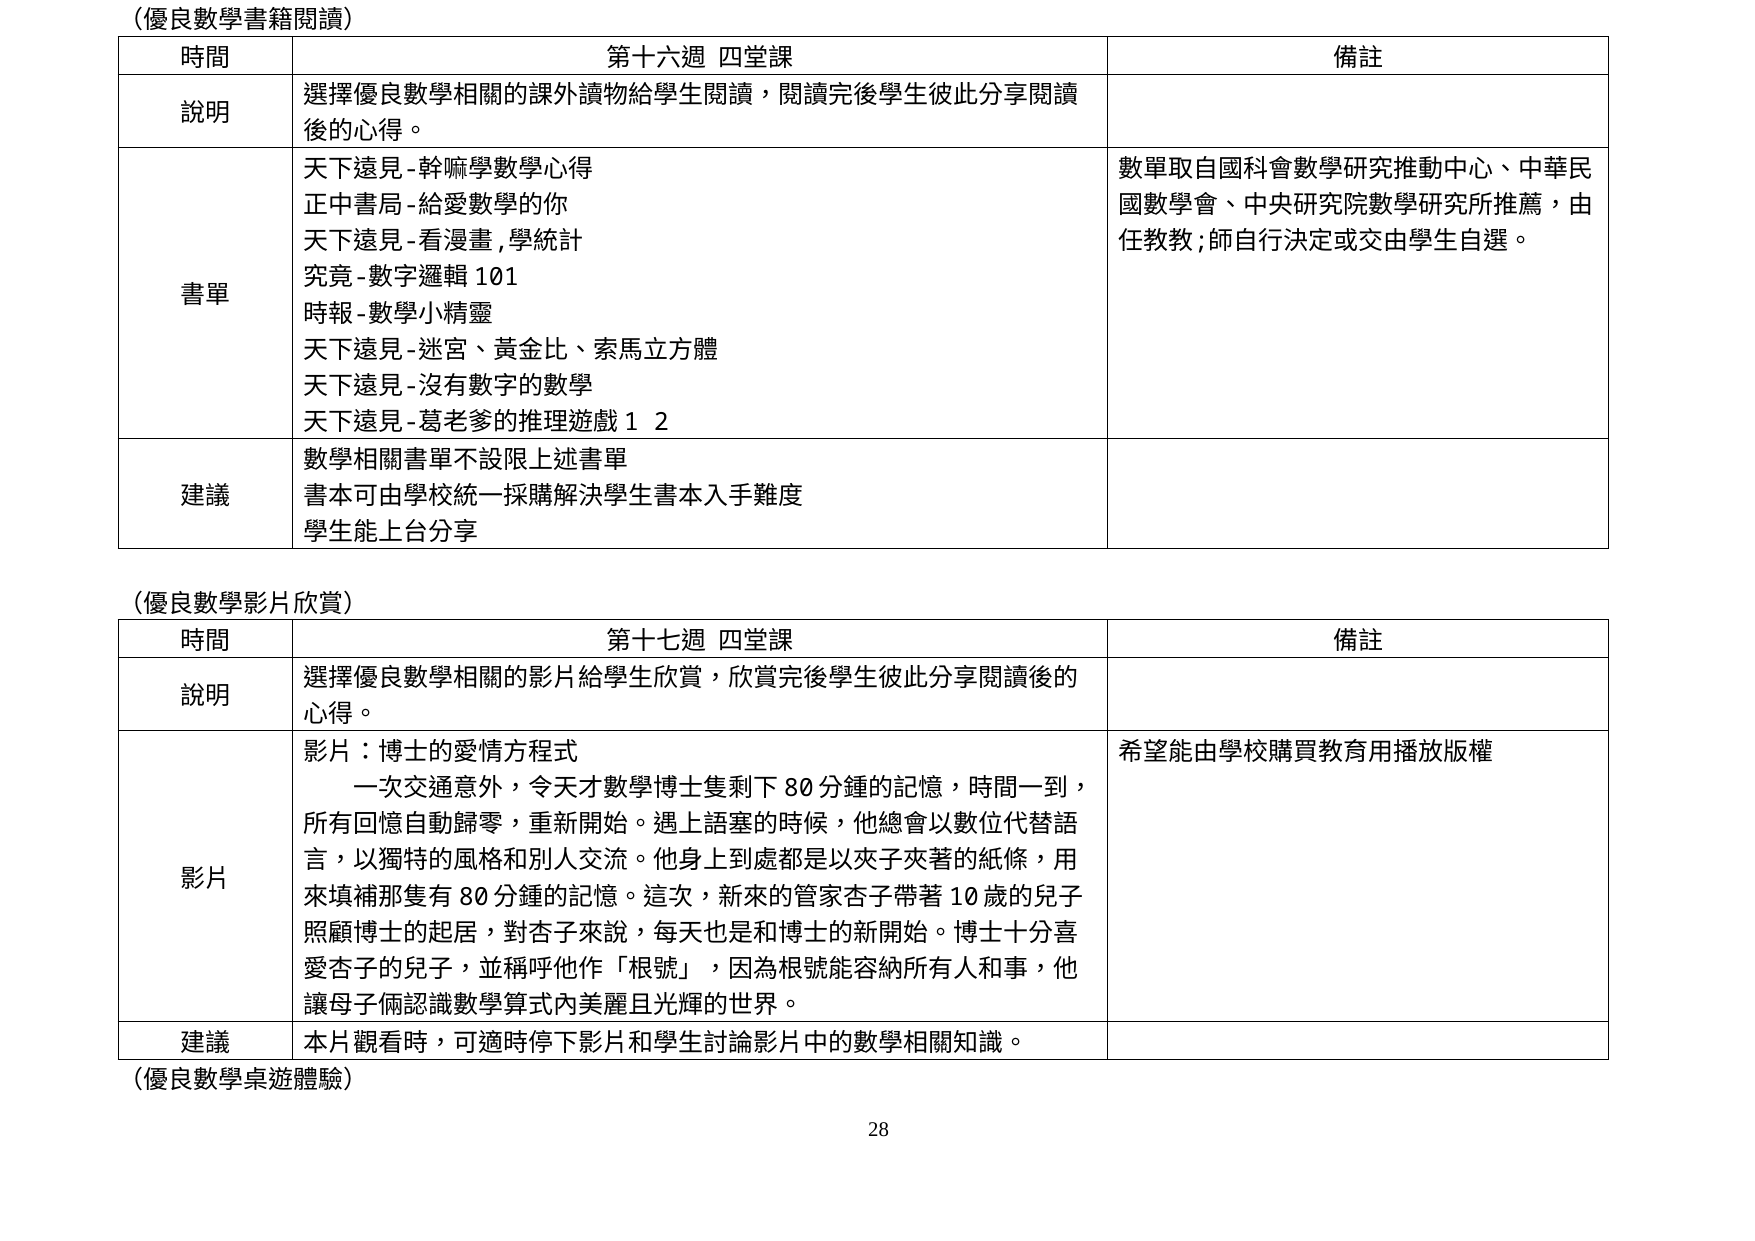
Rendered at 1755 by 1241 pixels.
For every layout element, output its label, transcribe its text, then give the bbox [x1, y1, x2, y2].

text （優良數學桌遊體驗） [118, 1059, 1636, 1096]
table_cell 影片：博士的愛情方程式 一次交通意外，令天才數學博士隻剩下80分鍾的記憶，時間一到，所有回憶自動歸零，重新開始。遇上語塞的時候，他總會以數位代替語言，以獨特的風格和別人交流。他身上到處都是以夾子夾著的紙條，用來填補那隻有80分鍾的記憶。這次，新來的管家杏子帶著10歲的兒子照顧博士的起居，對杏子來說，每天也是和博士的新開始。博士十分喜愛杏子的兒子，並稱呼他作「根號」，因為根號能容納所有人和事，他讓母子倆認識數學算式內美麗且光輝的世界。 [293, 731, 1107, 1021]
table_cell [1108, 75, 1608, 147]
table_cell 說明 [119, 658, 292, 730]
table_cell 說明 [119, 75, 292, 147]
table_cell 選擇優良數學相關的課外讀物給學生閱讀，閱讀完後學生彼此分享閱讀後的心得。 [293, 75, 1107, 147]
text （優良數學影片欣賞） [118, 583, 1636, 619]
table_cell 影片 [119, 731, 292, 1021]
table_cell 希望能由學校購買教育用播放版權 [1108, 731, 1608, 1021]
table_cell 選擇優良數學相關的影片給學生欣賞，欣賞完後學生彼此分享閱讀後的心得。 [293, 658, 1107, 730]
table_cell 天下遠見-幹嘛學數學心得 正中書局-給愛數學的你 天下遠見-看漫畫,學統計 究竟-數字邏輯101 時報-數學小精靈 天下遠見-迷宮、黃金比、索馬立方體 天下遠見-沒有數字的數學 天下遠見-葛老爹的推理遊戲1 2 [293, 148, 1107, 438]
table_header 第十六週 四堂課 [293, 37, 1107, 73]
table_header 時間 [119, 37, 292, 73]
table_cell 本片觀看時，可適時停下影片和學生討論影片中的數學相關知識。 [293, 1022, 1107, 1058]
table_cell [1108, 439, 1608, 548]
table_header 備註 [1108, 37, 1608, 73]
text （優良數學書籍閱讀） [118, 0, 1636, 36]
table_header 時間 [119, 620, 292, 657]
table_header 第十七週 四堂課 [293, 620, 1107, 657]
table_cell 建議 [119, 439, 292, 548]
table_cell [1108, 658, 1608, 730]
table_cell 建議 [119, 1022, 292, 1058]
table_cell [1108, 1022, 1608, 1058]
table_cell 數單取自國科會數學研究推動中心、中華民國數學會、中央研究院數學研究所推薦，由任教教;師自行決定或交由學生自選。 [1108, 148, 1608, 438]
table_cell 數學相關書單不設限上述書單 書本可由學校統一採購解決學生書本入手難度 學生能上台分享 [293, 439, 1107, 548]
table_header 備註 [1108, 620, 1608, 657]
table_cell 書單 [119, 148, 292, 438]
